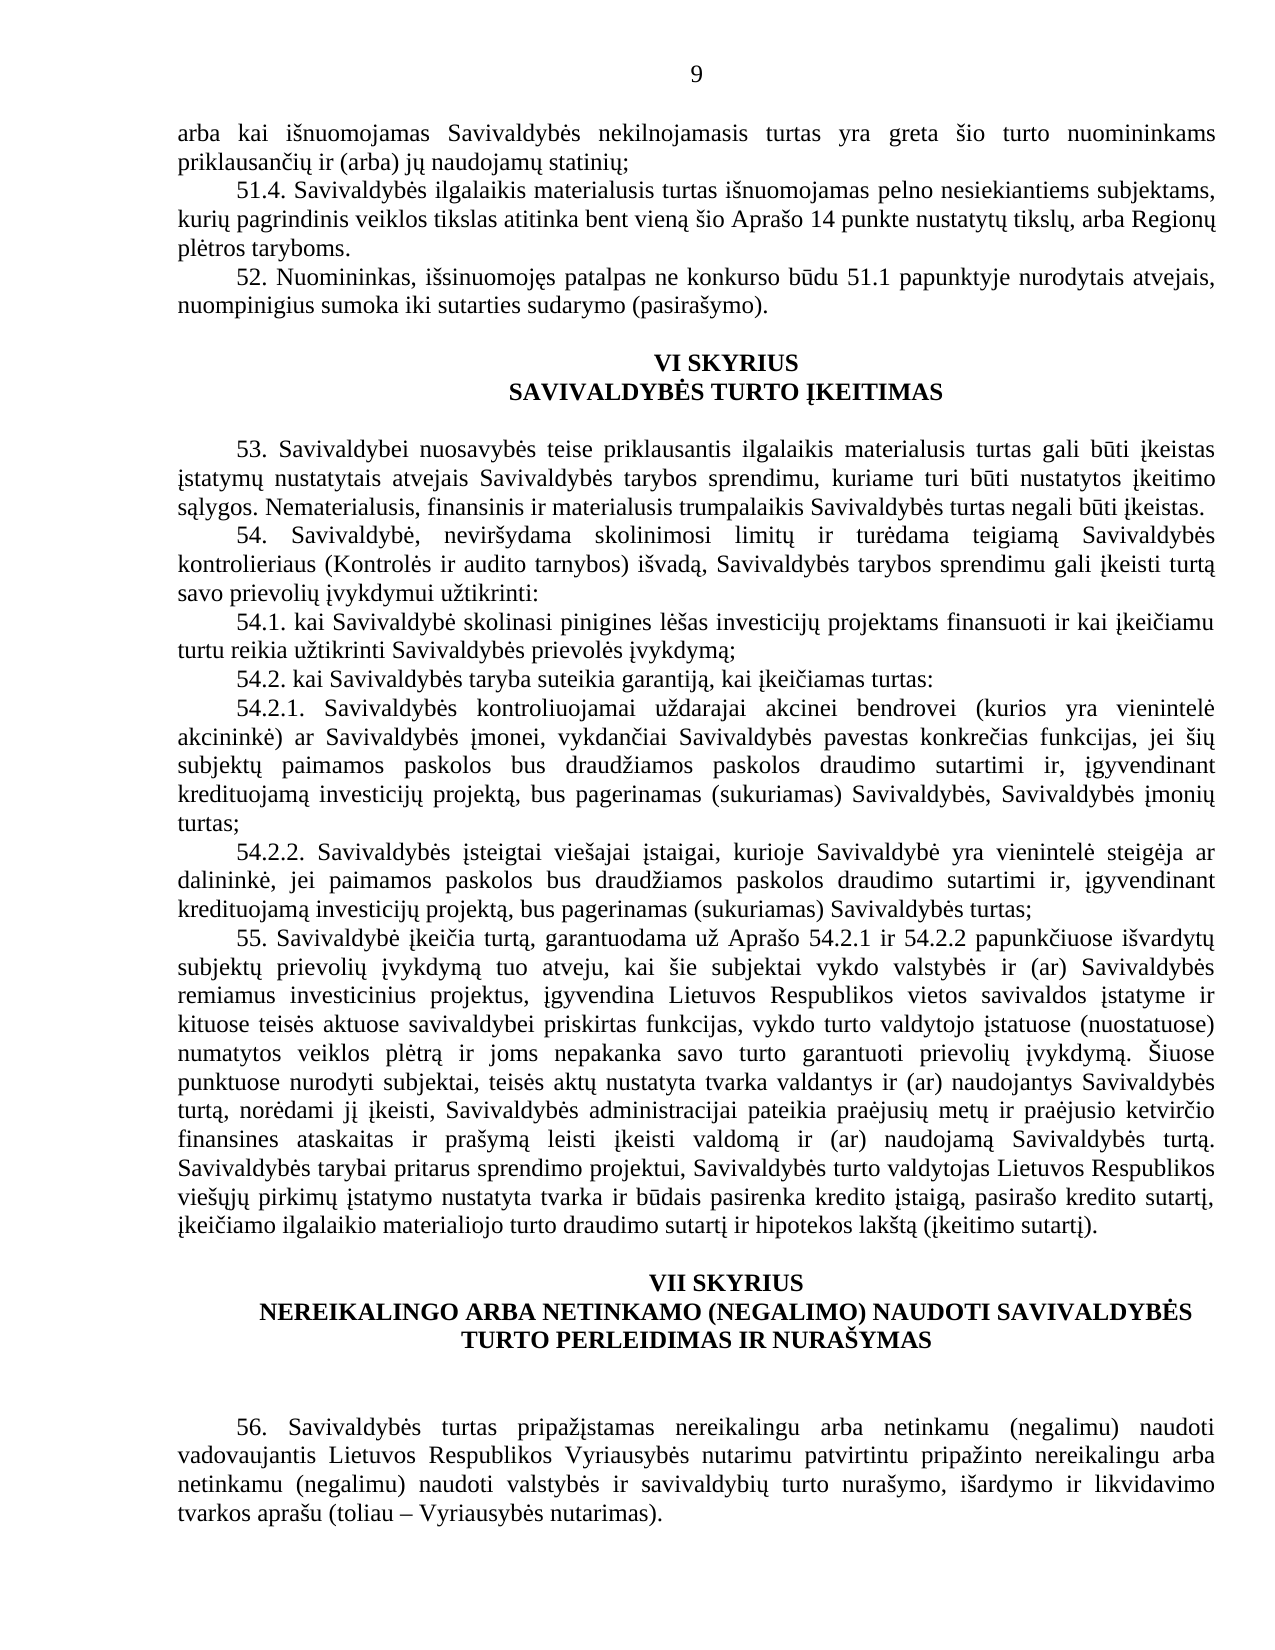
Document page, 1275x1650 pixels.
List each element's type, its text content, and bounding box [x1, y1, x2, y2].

text 51.4. Savivaldybės ilgalaikis materialusis turtas išnuomojamas pelno nesiekiantiems subjektams, kurių pagrindinis veiklos tikslas atitinka bent vieną šio Aprašo 14 punkte nustatytų tikslų, arba Regionų plėtros taryboms. [177, 176, 1216, 262]
subtitle NEREIKALINGO ARBA NETINKAMO (NEGALIMO) NAUDOTI SAVIVALDYBĖS TURTO PERLEIDIMAS IR NURAŠYMAS [177, 1297, 1216, 1354]
text SAVIVALDYBĖS TURTO ĮKEITIMAS [177, 377, 1216, 406]
text 52. Nuomininkas, išsinuomojęs patalpas ne konkurso būdu 51.1 papunktyje nurodytais atvejais, nuompinigius sumoka iki sutarties sudarymo (pasirašymo). [177, 262, 1216, 319]
text 54. Savivaldybė, neviršydama skolinimosi limitų ir turėdama teigiamą Savivaldybės kontrolieriaus (Kontrolės ir audito tarnybos) išvadą, Savivaldybės tarybos sprendimu gali įkeisti turtą savo prievolių įvykdymui užtikrinti: [177, 521, 1216, 607]
text 54.2.1. Savivaldybės kontroliuojamai uždarajai akcinei bendrovei (kurios yra vienintelė akcininkė) ar Savivaldybės įmonei, vykdančiai Savivaldybės pavestas konkrečias funkcijas, jei šių subjektų paimamos paskolos bus draudžiamos paskolos draudimo sutartimi ir, įgyvendinant kredituojamą investicijų projektą, bus pagerinamas (sukuriamas) Savivaldybės, Savivaldybės įmonių turtas; [177, 693, 1216, 837]
text 54.2.2. Savivaldybės įsteigtai viešajai įstaigai, kurioje Savivaldybė yra vienintelė steigėja ar dalininkė, jei paimamos paskolos bus draudžiamos paskolos draudimo sutartimi ir, įgyvendinant kredituojamą investicijų projektą, bus pagerinamas (sukuriamas) Savivaldybės turtas; [177, 837, 1216, 923]
text 54.1. kai Savivaldybė skolinasi pinigines lėšas investicijų projektams finansuoti ir kai įkeičiamu turtu reikia užtikrinti Savivaldybės prievolės įvykdymą; [177, 607, 1216, 664]
text VI SKYRIUS [177, 348, 1216, 377]
text arba kai išnuomojamas Savivaldybės nekilnojamasis turtas yra greta šio turto nuomininkams priklausančių ir (arba) jų naudojamų statinių; [177, 118, 1216, 176]
text 55. Savivaldybė įkeičia turtą, garantuodama už Aprašo 54.2.1 ir 54.2.2 papunkčiuose išvardytų subjektų prievolių įvykdymą tuo atveju, kai šie subjektai vykdo valstybės ir (ar) Savivaldybės remiamus investicinius projektus, įgyvendina Lietuvos Respublikos vietos savivaldos įstatyme ir kituose teisės aktuose savivaldybei priskirtas funkcijas, vykdo turto valdytojo įstatuose (nuostatuose) numatytos veiklos plėtrą ir joms nepakanka savo turto garantuoti prievolių įvykdymą. Šiuose punktuose nurodyti subjektai, teisės aktų nustatyta tvarka valdantys ir (ar) naudojantys Savivaldybės turtą, norėdami jį įkeisti, Savivaldybės administracijai pateikia praėjusių metų ir praėjusio ketvirčio finansines ataskaitas ir prašymą leisti įkeisti valdomą ir (ar) naudojamą Savivaldybės turtą. Savivaldybės tarybai pritarus sprendimo projektui, Savivaldybės turto valdytojas Lietuvos Respublikos viešųjų pirkimų įstatymo nustatyta tvarka ir būdais pasirenka kredito įstaigą, pasirašo kredito sutartį, įkeičiamo ilgalaikio materialiojo turto draudimo sutartį ir hipotekos lakštą (įkeitimo sutartį). [177, 923, 1216, 1239]
text 54.2. kai Savivaldybės taryba suteikia garantiją, kai įkeičiamas turtas: [177, 664, 1216, 693]
subtitle VII SKYRIUS [177, 1268, 1216, 1297]
text 56. Savivaldybės turtas pripažįstamas nereikalingu arba netinkamu (negalimu) naudoti vadovaujantis Lietuvos Respublikos Vyriausybės nutarimu patvirtintu pripažinto nereikalingu arba netinkamu (negalimu) naudoti valstybės ir savivaldybių turto nurašymo, išardymo ir likvidavimo tvarkos aprašu (toliau – Vyriausybės nutarimas). [177, 1412, 1216, 1527]
text 53. Savivaldybei nuosavybės teise priklausantis ilgalaikis materialusis turtas gali būti įkeistas įstatymų nustatytais atvejais Savivaldybės tarybos sprendimu, kuriame turi būti nustatytos įkeitimo sąlygos. Nematerialusis, finansinis ir materialusis trumpalaikis Savivaldybės turtas negali būti įkeistas. [177, 434, 1216, 521]
